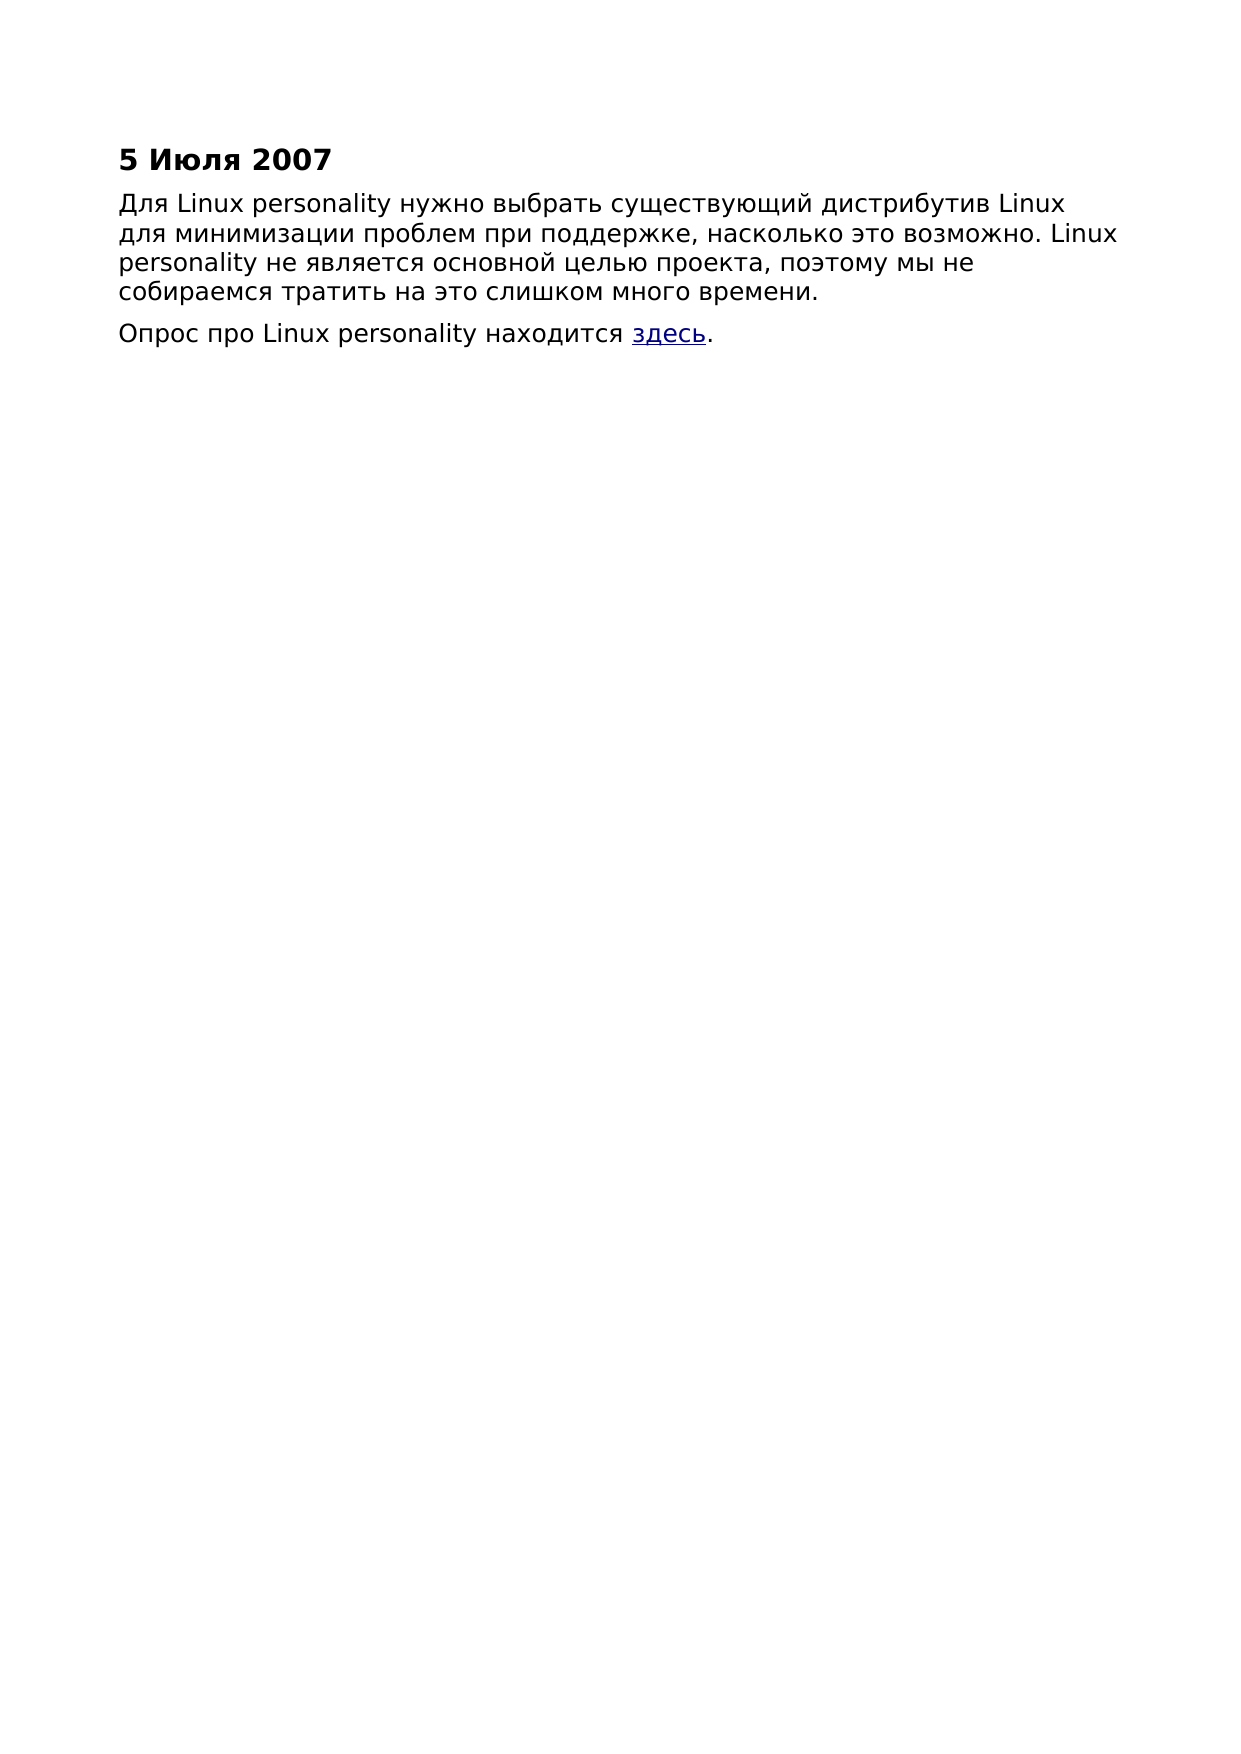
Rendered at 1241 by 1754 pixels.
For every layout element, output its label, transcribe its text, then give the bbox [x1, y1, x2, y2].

text Опрос про Linux personality находится здесь. [118, 319, 1122, 348]
subtitle 5 Июля 2007 [118, 143, 1122, 177]
text Для Linux personality нужно выбрать существующий дистрибутив Linux для минимизации проблем при поддержке, насколько это возможно. Linux personality не является основной целью проекта, поэтому мы не собираемся тратить на это слишком много времени. [118, 189, 1122, 306]
